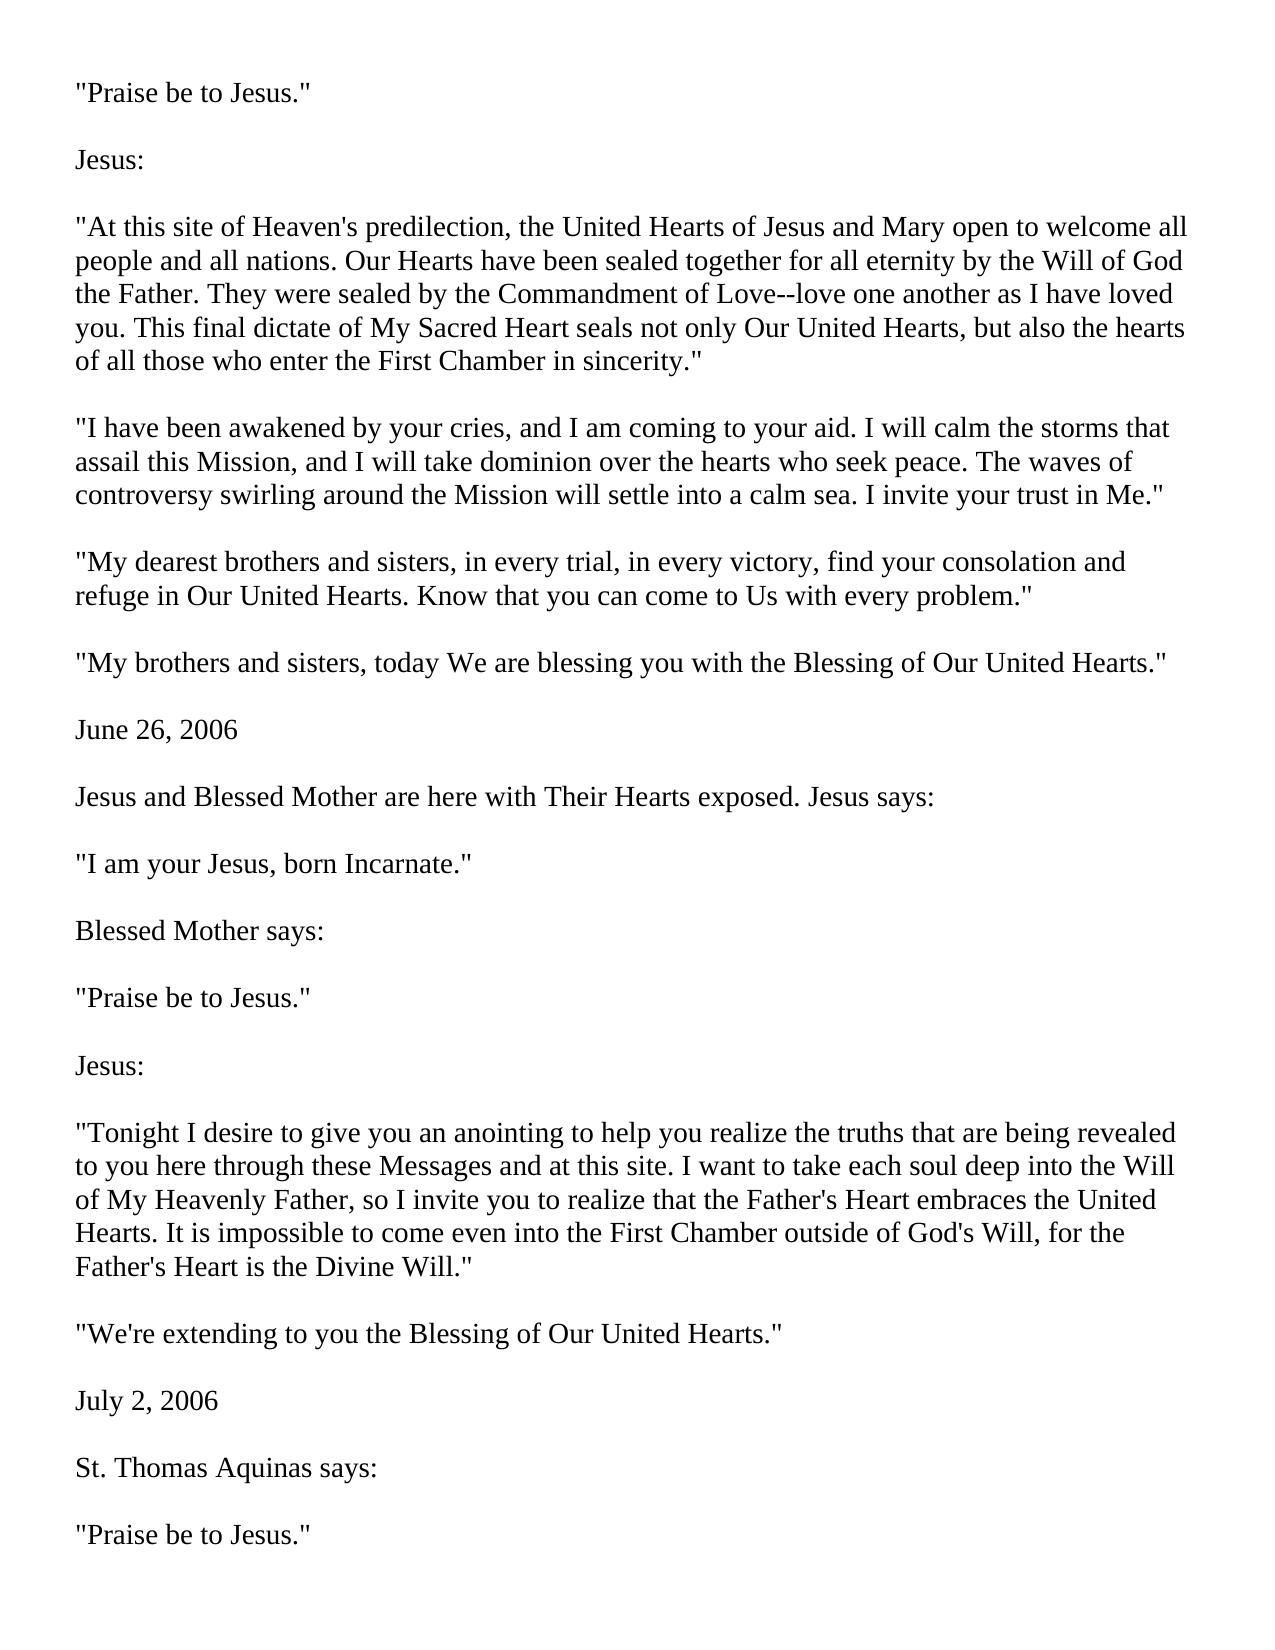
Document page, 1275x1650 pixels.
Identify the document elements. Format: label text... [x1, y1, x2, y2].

text "I have been awakened by your cries, and I am coming to your aid. I will calm the storms that assail this Mission, and I will take dominion over the hearts who seek peace. The waves of controversy swirling around the Mission will settle into a calm sea. I invite your trust in Me." [75, 410, 1200, 511]
text "Tonight I desire to give you an anointing to help you realize the truths that are being revealed to you here through these Messages and at this site. I want to take each soul deep into the Will of My Heavenly Father, so I invite you to realize that the Father's Heart embraces the United Hearts. It is impossible to come even into the First Chamber outside of God's Will, for the Father's Heart is the Divine Will." [75, 1115, 1200, 1282]
text "Praise be to Jesus." [75, 1517, 1200, 1551]
text "At this site of Heaven's predilection, the United Hearts of Jesus and Mary open to welcome all people and all nations. Our Hearts have been sealed together for all eternity by the Will of God the Father. They were sealed by the Commandment of Love--love one another as I have loved you. This final dictate of My Sacred Heart seals not only Our United Hearts, but also the hearts of all those who enter the First Chamber in sincerity." [75, 209, 1200, 377]
text Jesus: [75, 1048, 1200, 1081]
text Jesus and Blessed Mother are here with Their Hearts exposed. Jesus says: [75, 779, 1200, 813]
text "Praise be to Jesus." [75, 981, 1200, 1014]
text St. Thomas Aquinas says: [75, 1450, 1200, 1484]
text "My dearest brothers and sisters, in every trial, in every victory, find your consolation and refuge in Our United Hearts. Know that you can come to Us with every problem." [75, 544, 1200, 612]
text July 2, 2006 [75, 1383, 1200, 1417]
text Jesus: [75, 142, 1200, 176]
text Blessed Mother says: [75, 913, 1200, 947]
text "I am your Jesus, born Incarnate." [75, 846, 1200, 880]
text "Praise be to Jesus." [75, 75, 1200, 108]
text "My brothers and sisters, today We are blessing you with the Blessing of Our United Hearts." [75, 645, 1200, 679]
text "We're extending to you the Blessing of Our United Hearts." [75, 1316, 1200, 1349]
text June 26, 2006 [75, 712, 1200, 746]
